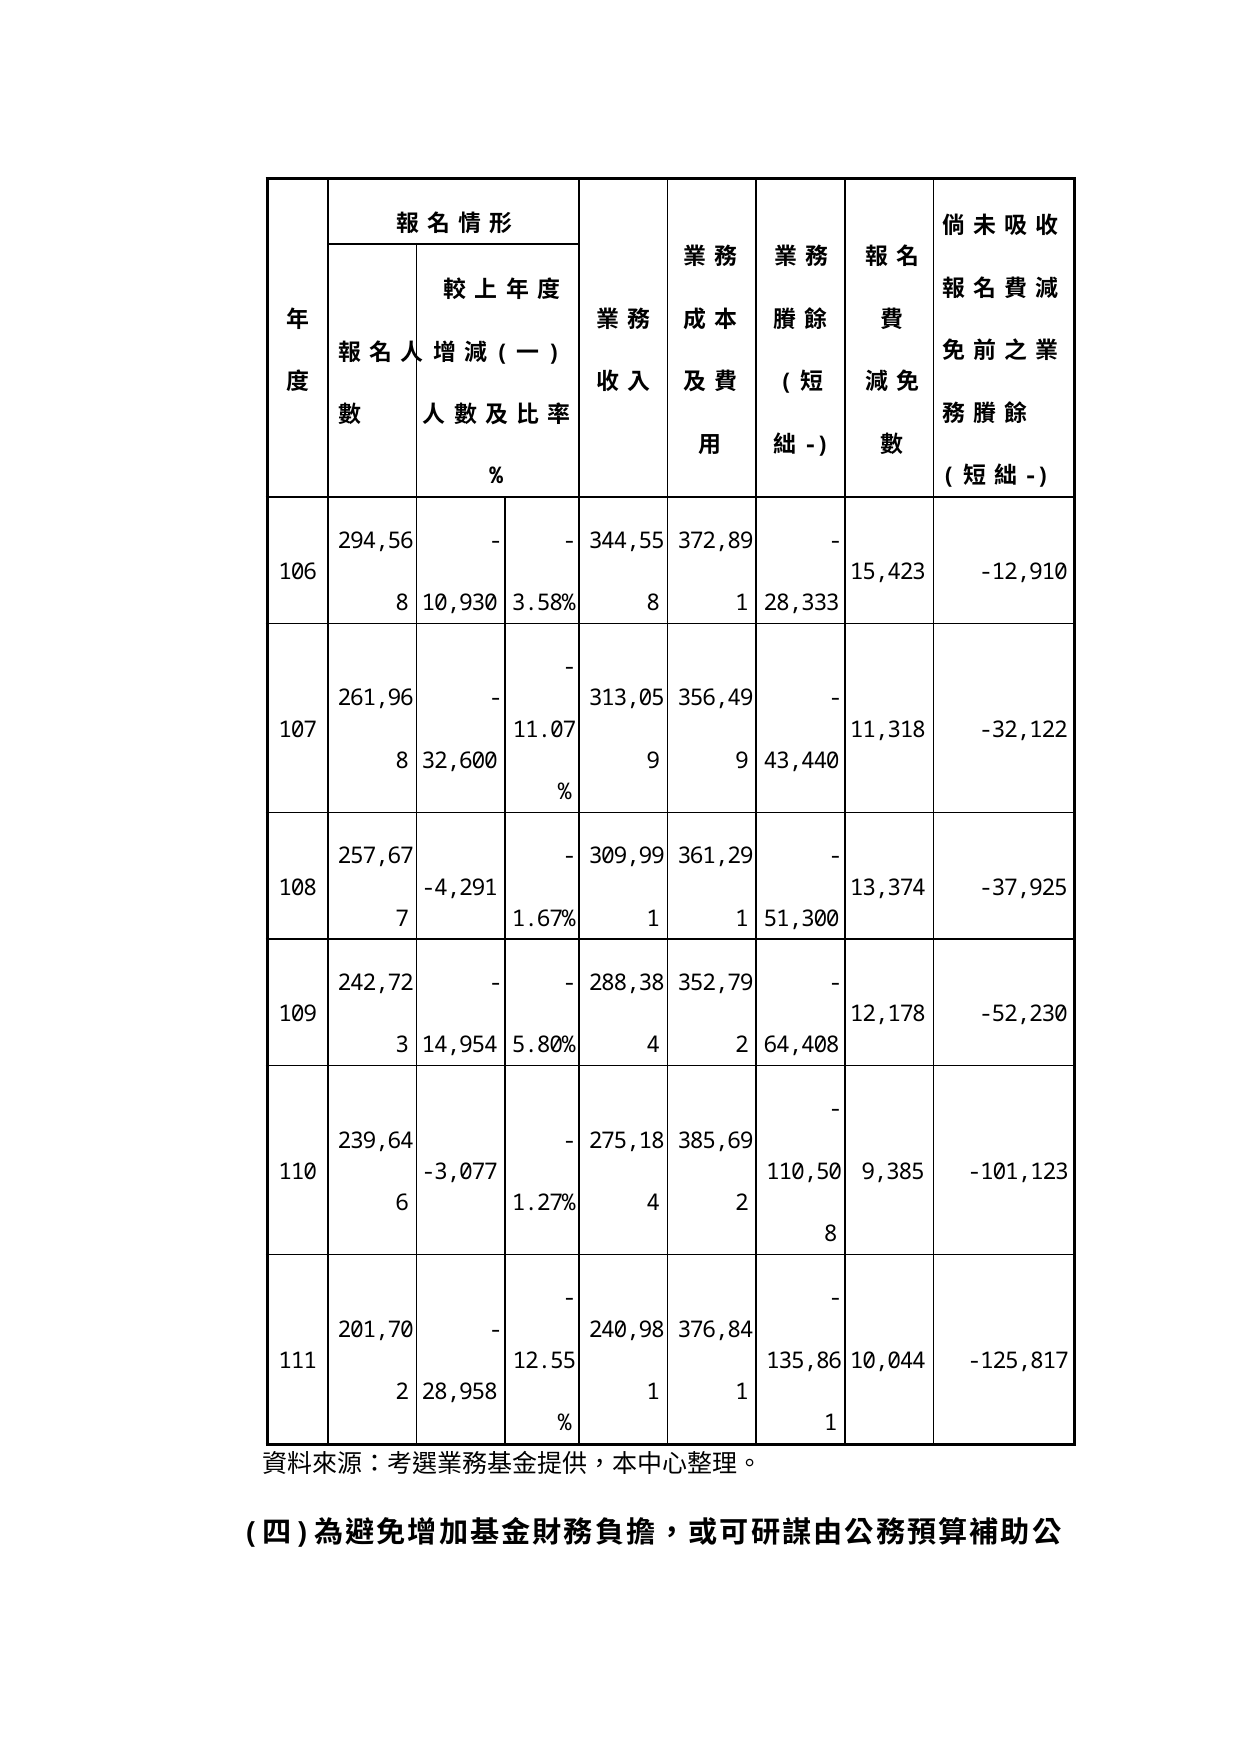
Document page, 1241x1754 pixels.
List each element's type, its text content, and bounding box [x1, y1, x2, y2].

table_cell 257,677 [329, 813, 416, 938]
table_header 報名情形 [329, 180, 578, 243]
table_cell 288,384 [580, 940, 667, 1065]
table_cell -14,954 [417, 940, 504, 1065]
table_cell -43,440 [757, 624, 844, 812]
table_header 業務賸餘(短絀-) [757, 180, 844, 496]
table_cell 201,702 [329, 1255, 416, 1443]
table_header 業務 收入 [580, 180, 667, 496]
table_cell -51,300 [757, 813, 844, 938]
table_cell -64,408 [757, 940, 844, 1065]
table_cell 報名人數 [329, 245, 416, 496]
table_cell 309,991 [580, 813, 667, 938]
table_header 業務成本及費用 [668, 180, 755, 496]
table_cell 385,692 [668, 1066, 755, 1254]
table_cell 106 [269, 498, 327, 622]
table_cell 108 [269, 813, 327, 938]
table_cell -4,291 [417, 813, 504, 938]
table_cell -135,861 [757, 1255, 844, 1443]
table_cell 352,792 [668, 940, 755, 1065]
table_cell 9,385 [846, 1066, 933, 1254]
table_cell -12,910 [934, 498, 1073, 622]
table_cell -11.07% [506, 624, 578, 812]
table_cell -32,600 [417, 624, 504, 812]
table_cell -32,122 [934, 624, 1073, 812]
table_cell 15,423 [846, 498, 933, 622]
table_cell 較上年度增減(一)人數及比率% [417, 245, 578, 496]
table_cell -3.58% [506, 498, 578, 622]
table_cell -1.67% [506, 813, 578, 938]
table_cell 10,044 [846, 1255, 933, 1443]
table_cell -28,958 [417, 1255, 504, 1443]
text (四)為避免增加基金財務負擔，或可研謀由公務預算補助公 [236, 1479, 1063, 1542]
table_cell 313,059 [580, 624, 667, 812]
table_cell -5.80% [506, 940, 578, 1065]
table_cell -52,230 [934, 940, 1073, 1065]
table_cell 372,891 [668, 498, 755, 622]
table_header 倘未吸收報名費減免前之業務賸餘(短絀-) [934, 180, 1073, 496]
table_cell 242,723 [329, 940, 416, 1065]
table_cell 376,841 [668, 1255, 755, 1443]
table_cell 275,184 [580, 1066, 667, 1254]
table_cell 261,968 [329, 624, 416, 812]
table_cell 361,291 [668, 813, 755, 938]
table_cell 111 [269, 1255, 327, 1443]
table_cell 239,646 [329, 1066, 416, 1254]
table_cell 13,374 [846, 813, 933, 938]
table_cell -37,925 [934, 813, 1073, 938]
table_cell -10,930 [417, 498, 504, 622]
table_cell 344,558 [580, 498, 667, 622]
table_cell -28,333 [757, 498, 844, 622]
table_header 年度 [269, 180, 327, 496]
table_cell 356,499 [668, 624, 755, 812]
table_cell 109 [269, 940, 327, 1065]
table_cell -125,817 [934, 1255, 1073, 1443]
text 資料來源：考選業務基金提供，本中心整理。 [262, 1446, 1068, 1479]
table_cell 12,178 [846, 940, 933, 1065]
table_cell -101,123 [934, 1066, 1073, 1254]
table_cell 110 [269, 1066, 327, 1254]
table_header 報名費 減免數 [846, 180, 933, 496]
table_cell -12.55% [506, 1255, 578, 1443]
table_cell -1.27% [506, 1066, 578, 1254]
table_cell 107 [269, 624, 327, 812]
table_cell -3,077 [417, 1066, 504, 1254]
table_cell 294,568 [329, 498, 416, 622]
table_cell 11,318 [846, 624, 933, 812]
table_cell 240,981 [580, 1255, 667, 1443]
table_cell -110,508 [757, 1066, 844, 1254]
